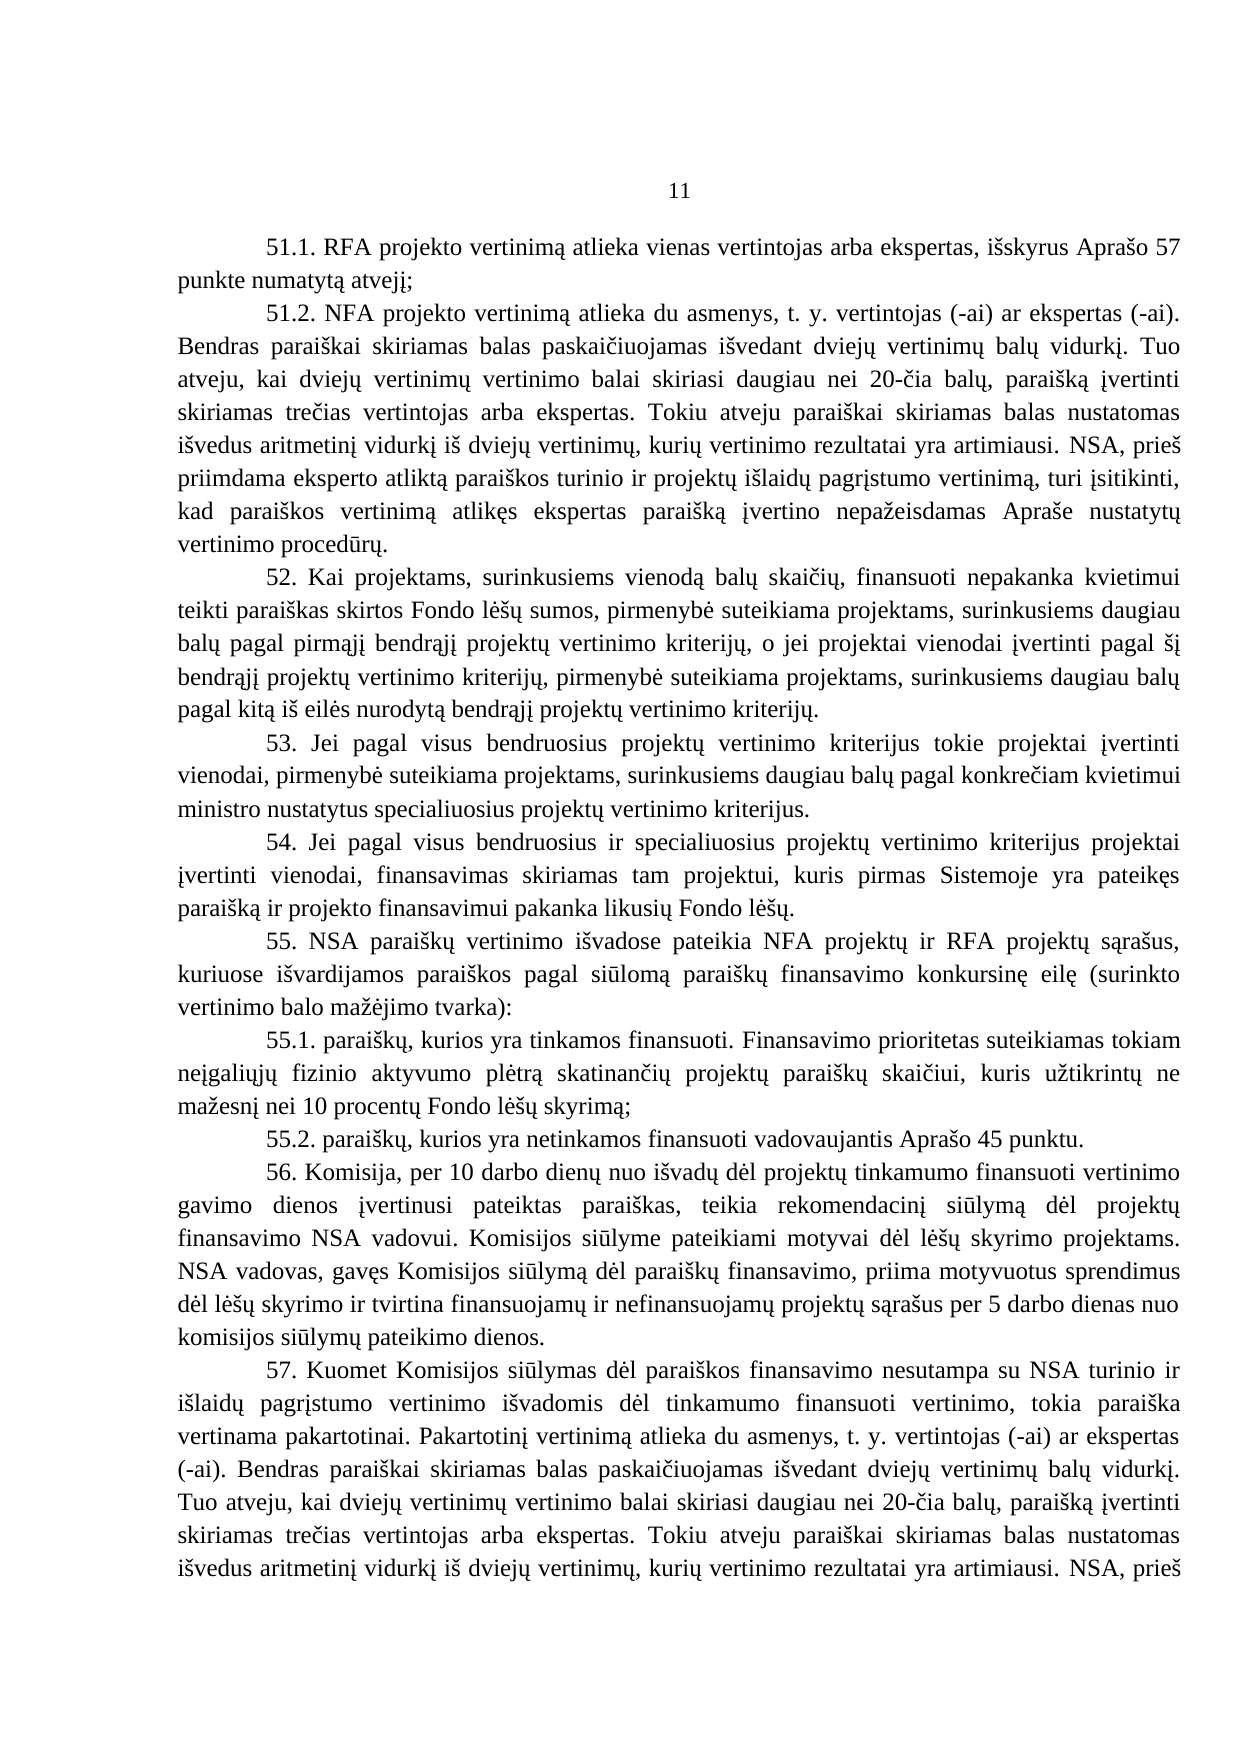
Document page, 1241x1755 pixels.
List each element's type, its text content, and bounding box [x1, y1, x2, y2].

text 57. Kuomet Komisijos siūlymas dėl paraiškos finansavimo nesutampa su NSA turinio ir išlaidų pagrįstumo vertinimo išvadomis dėl tinkamumo finansuoti vertinimo, tokia paraiška vertinama pakartotinai. Pakartotinį vertinimą atlieka du asmenys, t. y. vertintojas (-ai) ar ekspertas (-ai). Bendras paraiškai skiriamas balas paskaičiuojamas išvedant dviejų vertinimų balų vidurkį. Tuo atveju, kai dviejų vertinimų vertinimo balai skiriasi daugiau nei 20-čia balų, paraišką įvertinti skiriamas trečias vertintojas arba ekspertas. Tokiu atveju paraiškai skiriamas balas nustatomas išvedus aritmetinį vidurkį iš dviejų vertinimų, kurių vertinimo rezultatai yra artimiausi. NSA, prieš [177, 1355, 1181, 1582]
text 55. NSA paraiškų vertinimo išvadose pateikia NFA projektų ir RFA projektų sąrašus, kuriuose išvardijamos paraiškos pagal siūlomą paraiškų finansavimo konkursinę eilę (surinkto vertinimo balo mažėjimo tvarka): [177, 926, 1181, 1021]
text 54. Jei pagal visus bendruosius ir specialiuosius projektų vertinimo kriterijus projektai įvertinti vienodai, finansavimas skiriamas tam projektui, kuris pirmas Sistemoje yra pateikęs paraišką ir projekto finansavimui pakanka likusių Fondo lėšų. [177, 827, 1181, 921]
text 52. Kai projektams, surinkusiems vienodą balų skaičių, finansuoti nepakanka kvietimui teikti paraiškas skirtos Fondo lėšų sumos, pirmenybė suteikiama projektams, surinkusiems daugiau balų pagal pirmąjį bendrąjį projektų vertinimo kriterijų, o jei projektai vienodai įvertinti pagal šį bendrąjį projektų vertinimo kriterijų, pirmenybė suteikiama projektams, surinkusiems daugiau balų pagal kitą iš eilės nurodytą bendrąjį projektų vertinimo kriterijų. [177, 562, 1181, 723]
text 51.1. RFA projekto vertinimą atlieka vienas vertintojas arba ekspertas, išskyrus Aprašo 57 punkte numatytą atvejį; [177, 232, 1181, 294]
text 55.1. paraiškų, kurios yra tinkamos finansuoti. Finansavimo prioritetas suteikiamas tokiam neįgaliųjų fizinio aktyvumo plėtrą skatinančių projektų paraiškų skaičiui, kuris užtikrintų ne mažesnį nei 10 procentų Fondo lėšų skyrimą; [177, 1025, 1181, 1119]
text 56. Komisija, per 10 darbo dienų nuo išvadų dėl projektų tinkamumo finansuoti vertinimo gavimo dienos įvertinusi pateiktas paraiškas, teikia rekomendacinį siūlymą dėl projektų finansavimo NSA vadovui. Komisijos siūlyme pateikiami motyvai dėl lėšų skyrimo projektams. NSA vadovas, gavęs Komisijos siūlymą dėl paraiškų finansavimo, priima motyvuotus sprendimus dėl lėšų skyrimo ir tvirtina finansuojamų ir nefinansuojamų projektų sąrašus per 5 darbo dienas nuo komisijos siūlymų pateikimo dienos. [177, 1157, 1181, 1351]
text 55.2. paraiškų, kurios yra netinkamos finansuoti vadovaujantis Aprašo 45 punktu. [177, 1124, 1181, 1153]
text 51.2. NFA projekto vertinimą atlieka du asmenys, t. y. vertintojas (-ai) ar ekspertas (-ai). Bendras paraiškai skiriamas balas paskaičiuojamas išvedant dviejų vertinimų balų vidurkį. Tuo atveju, kai dviejų vertinimų vertinimo balai skiriasi daugiau nei 20-čia balų, paraišką įvertinti skiriamas trečias vertintojas arba ekspertas. Tokiu atveju paraiškai skiriamas balas nustatomas išvedus aritmetinį vidurkį iš dviejų vertinimų, kurių vertinimo rezultatai yra artimiausi. NSA, prieš priimdama eksperto atliktą paraiškos turinio ir projektų išlaidų pagrįstumo vertinimą, turi įsitikinti, kad paraiškos vertinimą atlikęs ekspertas paraišką įvertino nepažeisdamas Apraše nustatytų vertinimo procedūrų. [177, 298, 1181, 558]
text 53. Jei pagal visus bendruosius projektų vertinimo kriterijus tokie projektai įvertinti vienodai, pirmenybė suteikiama projektams, surinkusiems daugiau balų pagal konkrečiam kvietimui ministro nustatytus specialiuosius projektų vertinimo kriterijus. [177, 728, 1181, 822]
